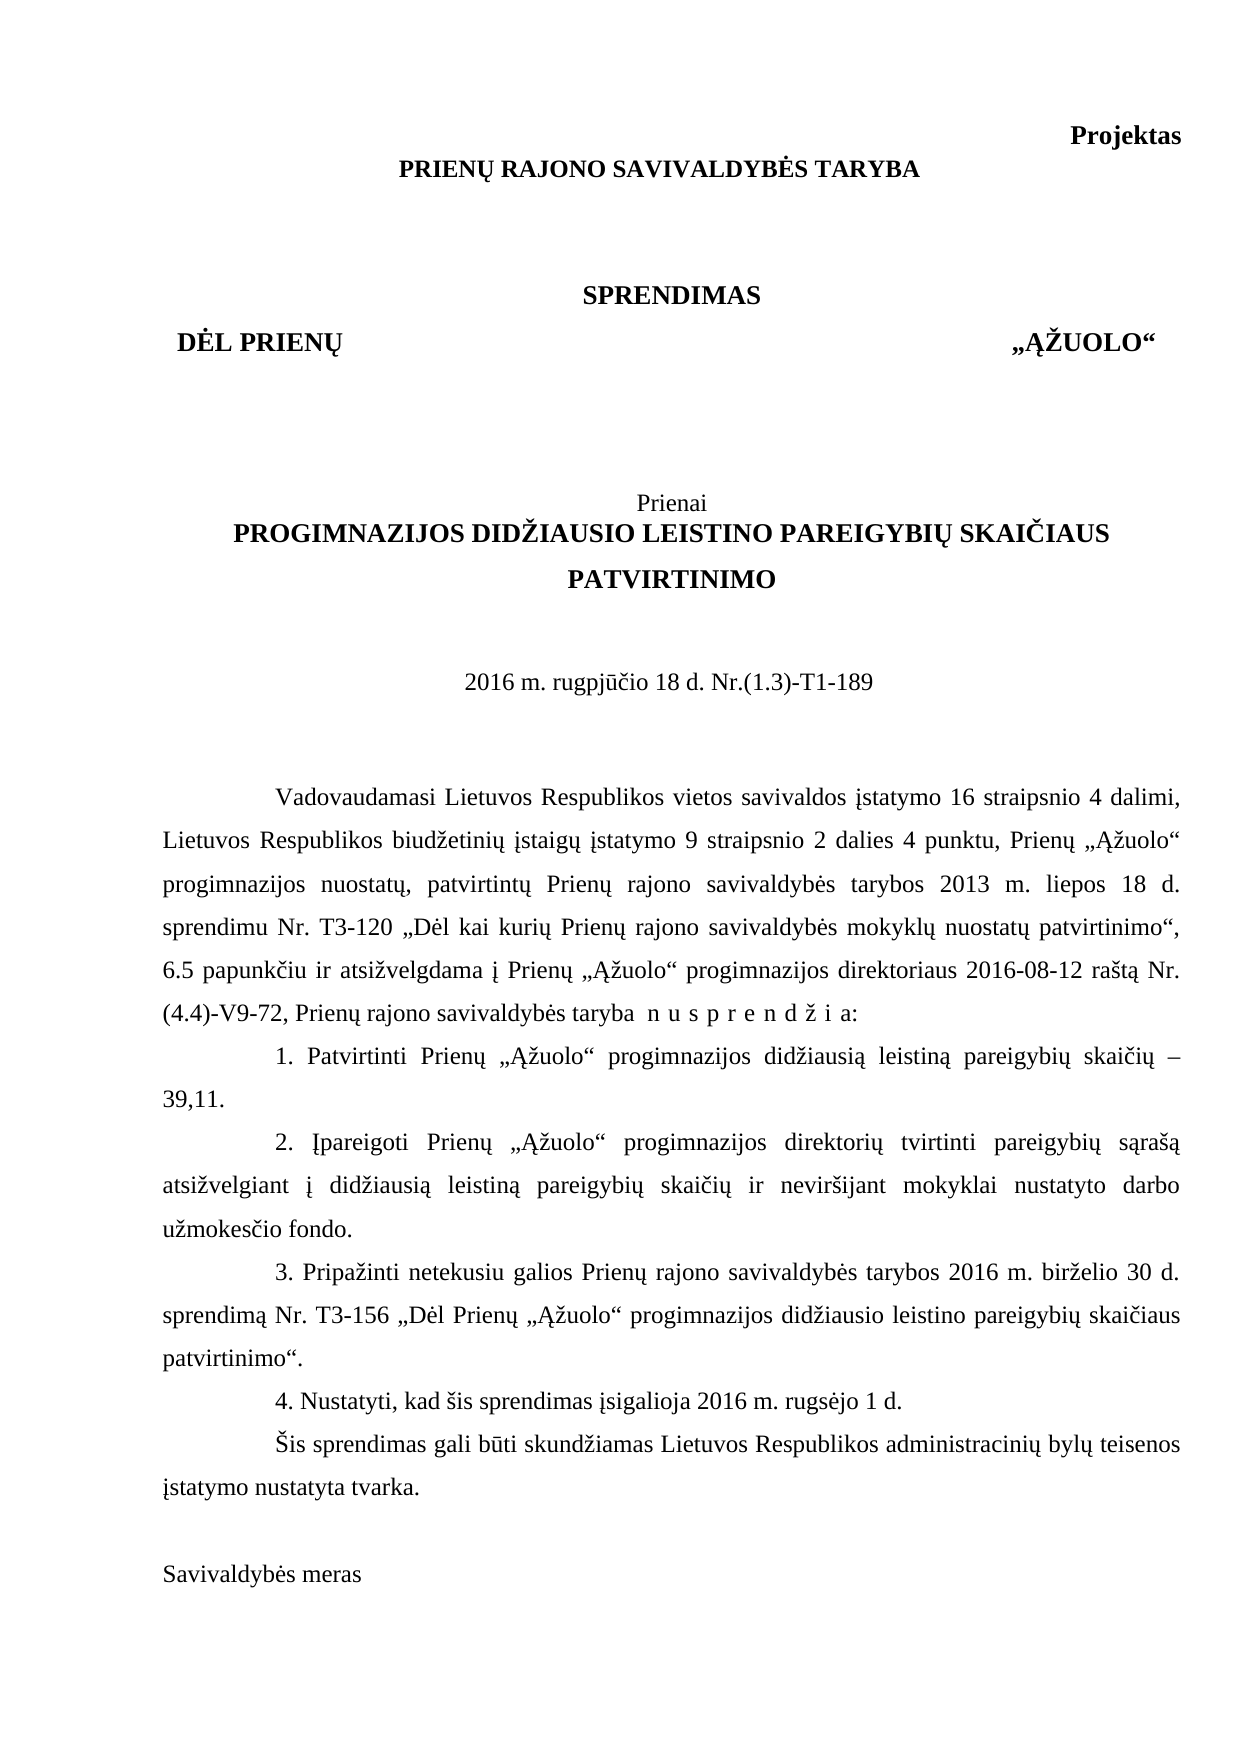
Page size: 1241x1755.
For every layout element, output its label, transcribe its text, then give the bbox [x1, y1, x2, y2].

text Savivaldybės meras [162, 1559, 1181, 1587]
text 4. Nustatyti, kad šis sprendimas įsigalioja 2016 m. rugsėjo 1 d. [162, 1386, 1181, 1415]
text [377, 325, 967, 488]
text Vadovaudamasi Lietuvos Respublikos vietos savivaldos įstatymo 16 straipsnio 4 dalimi, Lietuvos Respublikos biudžetinių įstaigų įstatymo 9 straipsnio 2 dalies 4 punktu, Prienų „Ąžuolo“ progimnazijos nuostatų, patvirtintų Prienų rajono savivaldybės tarybos 2013 m. liepos 18 d. sprendimu Nr. T3-120 „Dėl kai kurių Prienų rajono savivaldybės mokyklų nuostatų patvirtinimo“, 6.5 papunkčiu ir atsižvelgdama į Prienų „Ąžuolo“ progimnazijos direktoriaus 2016-08-12 raštą Nr. (4.4)-V9-72, Prienų rajono savivaldybės taryba nusprendžia: [162, 782, 1181, 1027]
text 2016 m. rugpjūčio 18 d. Nr.(1.3)-T1-189 [162, 667, 1181, 696]
text PRIENŲ RAJONO SAVIVALDYBĖS TARYBA [330, 154, 989, 182]
text 2. Įpareigoti Prienų „Ąžuolo“ progimnazijos direktorių tvirtinti pareigybių sąrašą atsižvelgiant į didžiausią leistiną pareigybių skaičių ir neviršijant mokyklai nustatyto darbo užmokesčio fondo. [162, 1127, 1181, 1242]
text Projektas [162, 119, 1181, 154]
text SPRENDIMAS [162, 279, 1181, 311]
text 3. Pripažinti netekusiu galios Prienų rajono savivaldybės tarybos 2016 m. birželio 30 d. sprendimą Nr. T3-156 „Dėl Prienų „Ąžuolo“ progimnazijos didžiausio leistino pareigybių skaičiaus patvirtinimo“. [162, 1257, 1181, 1372]
text Prienai [377, 488, 967, 517]
text DĖL PRIENŲ „ĄŽUOLO“ PROGIMNAZIJOS DIDŽIAUSIO LEISTINO PAREIGYBIŲ SKAIČIAUS PATVIRTINIMO [162, 326, 1181, 594]
text [330, 182, 989, 216]
text 1. Patvirtinti Prienų „Ąžuolo“ progimnazijos didžiausią leistiną pareigybių skaičių – 39,11. [162, 1041, 1181, 1113]
text Šis sprendimas gali būti skundžiamas Lietuvos Respublikos administracinių bylų teisenos įstatymo nustatyta tvarka. [162, 1429, 1181, 1501]
